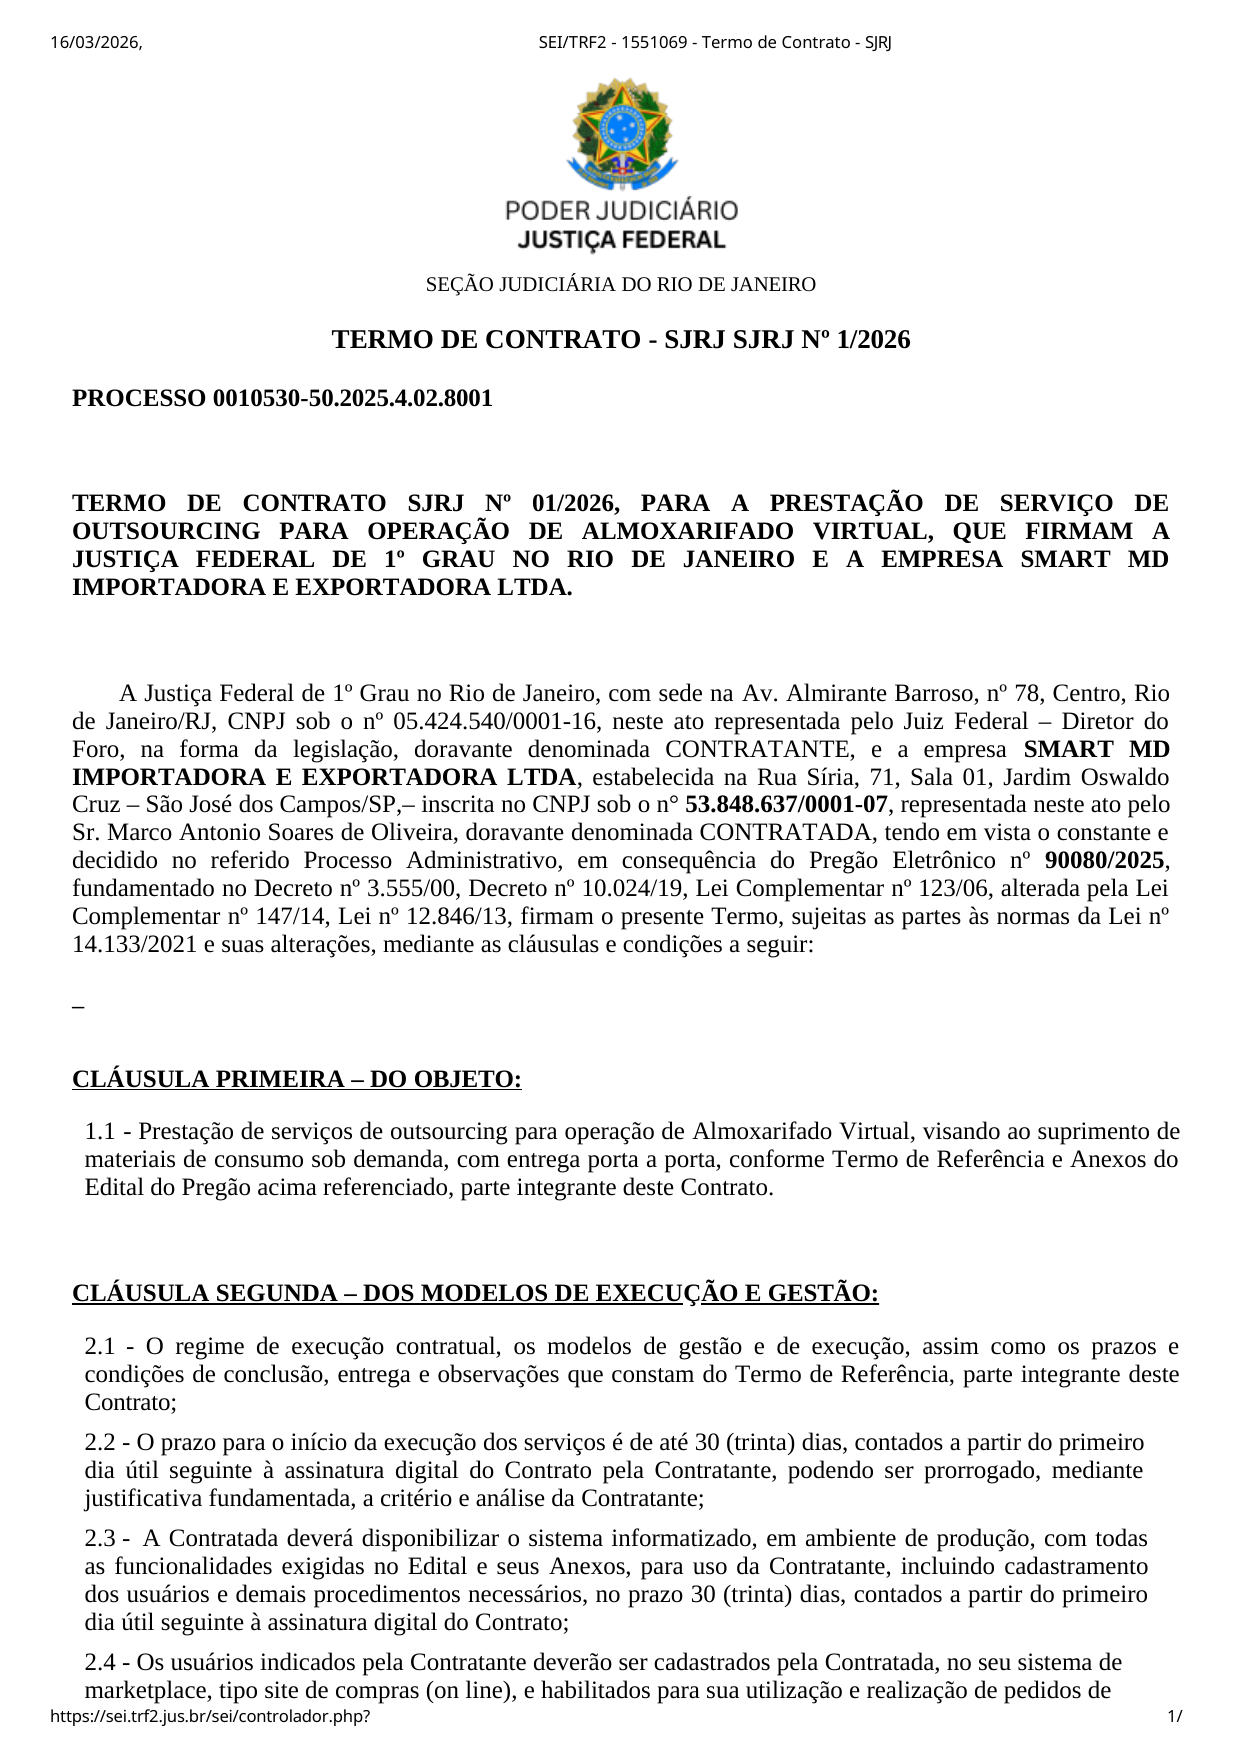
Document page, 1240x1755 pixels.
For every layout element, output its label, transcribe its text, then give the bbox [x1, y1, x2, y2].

subtitle CLÁUSULA PRIMEIRA – DO OBJETO: [72, 1064, 1181, 1093]
text SEÇÃO JUDICIÁRIA DO RIO DE JANEIRO [62, 272, 1181, 296]
list - O prazo para o início da execução dos serviços é de até 30 (trinta) dias, contados a partir do primeiro dia útil seguinte à assinatura digital do Contrato pela Contratante, podendo ser prorrogado, mediante justificativa fundamentada, a critério e análise da Contratante; [84, 1428, 1145, 1512]
list - A Contratada deverá disponibilizar o sistema informatizado, em ambiente de produção, com todas as funcionalidades exigidas no Edital e seus Anexos, para uso da Contratante, incluindo cadastramento dos usuários e demais procedimentos necessários, no prazo 30 (trinta) dias, contados a partir do primeiro dia útil seguinte à assinatura digital do Contrato; [84, 1524, 1149, 1636]
list - O regime de execução contratual, os modelos de gestão e de execução, assim como os prazos e condições de conclusão, entrega e observações que constam do Termo de Referência, parte integrante deste Contrato; [84, 1332, 1181, 1416]
list - Os usuários indicados pela Contratante deverão ser cadastrados pela Contratada, no seu sistema de marketplace, tipo site de compras (on line), e habilitados para sua utilização e realização de pedidos de [84, 1648, 1123, 1703]
text TERMO DE CONTRATO SJRJ Nº 01/2026, PARA A PRESTAÇÃO DE SERVIÇO DE OUTSOURCING PARA OPERAÇÃO DE ALMOXARIFADO VIRTUAL, QUE FIRMAM A JUSTIÇA FEDERAL DE 1º GRAU NO RIO DE JANEIRO E A EMPRESA SMART MD IMPORTADORA E EXPORTADORA LTDA. [72, 489, 1171, 601]
text A Justiça Federal de 1º Grau no Rio de Janeiro, com sede na Av. Almirante Barroso, nº 78, Centro, Rio de Janeiro/RJ, CNPJ sob o nº 05.424.540/0001-16, neste ato representada pelo Juiz Federal – Diretor do Foro, na forma da legislação, doravante denominada CONTRATANTE, e a empresa SMART MD IMPORTADORA E EXPORTADORA LTDA, estabelecida na Rua Síria, 71, Sala 01, Jardim Oswaldo Cruz – São José dos Campos/SP,– inscrita no CNPJ sob o n° 53.848.637/0001-07, representada neste ato pelo Sr. Marco Antonio Soares de Oliveira, doravante denominada CONTRATADA, tendo em vista o constante e decidido no referido Processo Administrativo, em consequência do Pregão Eletrônico nº 90080/2025, fundamentado no Decreto nº 3.555/00, Decreto nº 10.024/19, Lei Complementar nº 123/06, alterada pela Lei Complementar nº 147/14, Lei nº 12.846/13, firmam o presente Termo, sujeitas as partes às normas da Lei nº 14.133/2021 e suas alterações, mediante as cláusulas e condições a seguir: [72, 679, 1171, 958]
subtitle PROCESSO 0010530-50.2025.4.02.8001 [72, 383, 1181, 411]
text TERMO DE CONTRATO - SJRJ SJRJ Nº 1/2026 [62, 323, 1181, 354]
subtitle CLÁUSULA SEGUNDA – DOS MODELOS DE EXECUÇÃO E GESTÃO: [72, 1278, 1181, 1307]
list - Prestação de serviços de outsourcing para operação de Almoxarifado Virtual, visando ao suprimento de materiais de consumo sob demanda, com entrega porta a porta, conforme Termo de Referência e Anexos do Edital do Pregão acima referenciado, parte integrante deste Contrato. [84, 1117, 1181, 1201]
